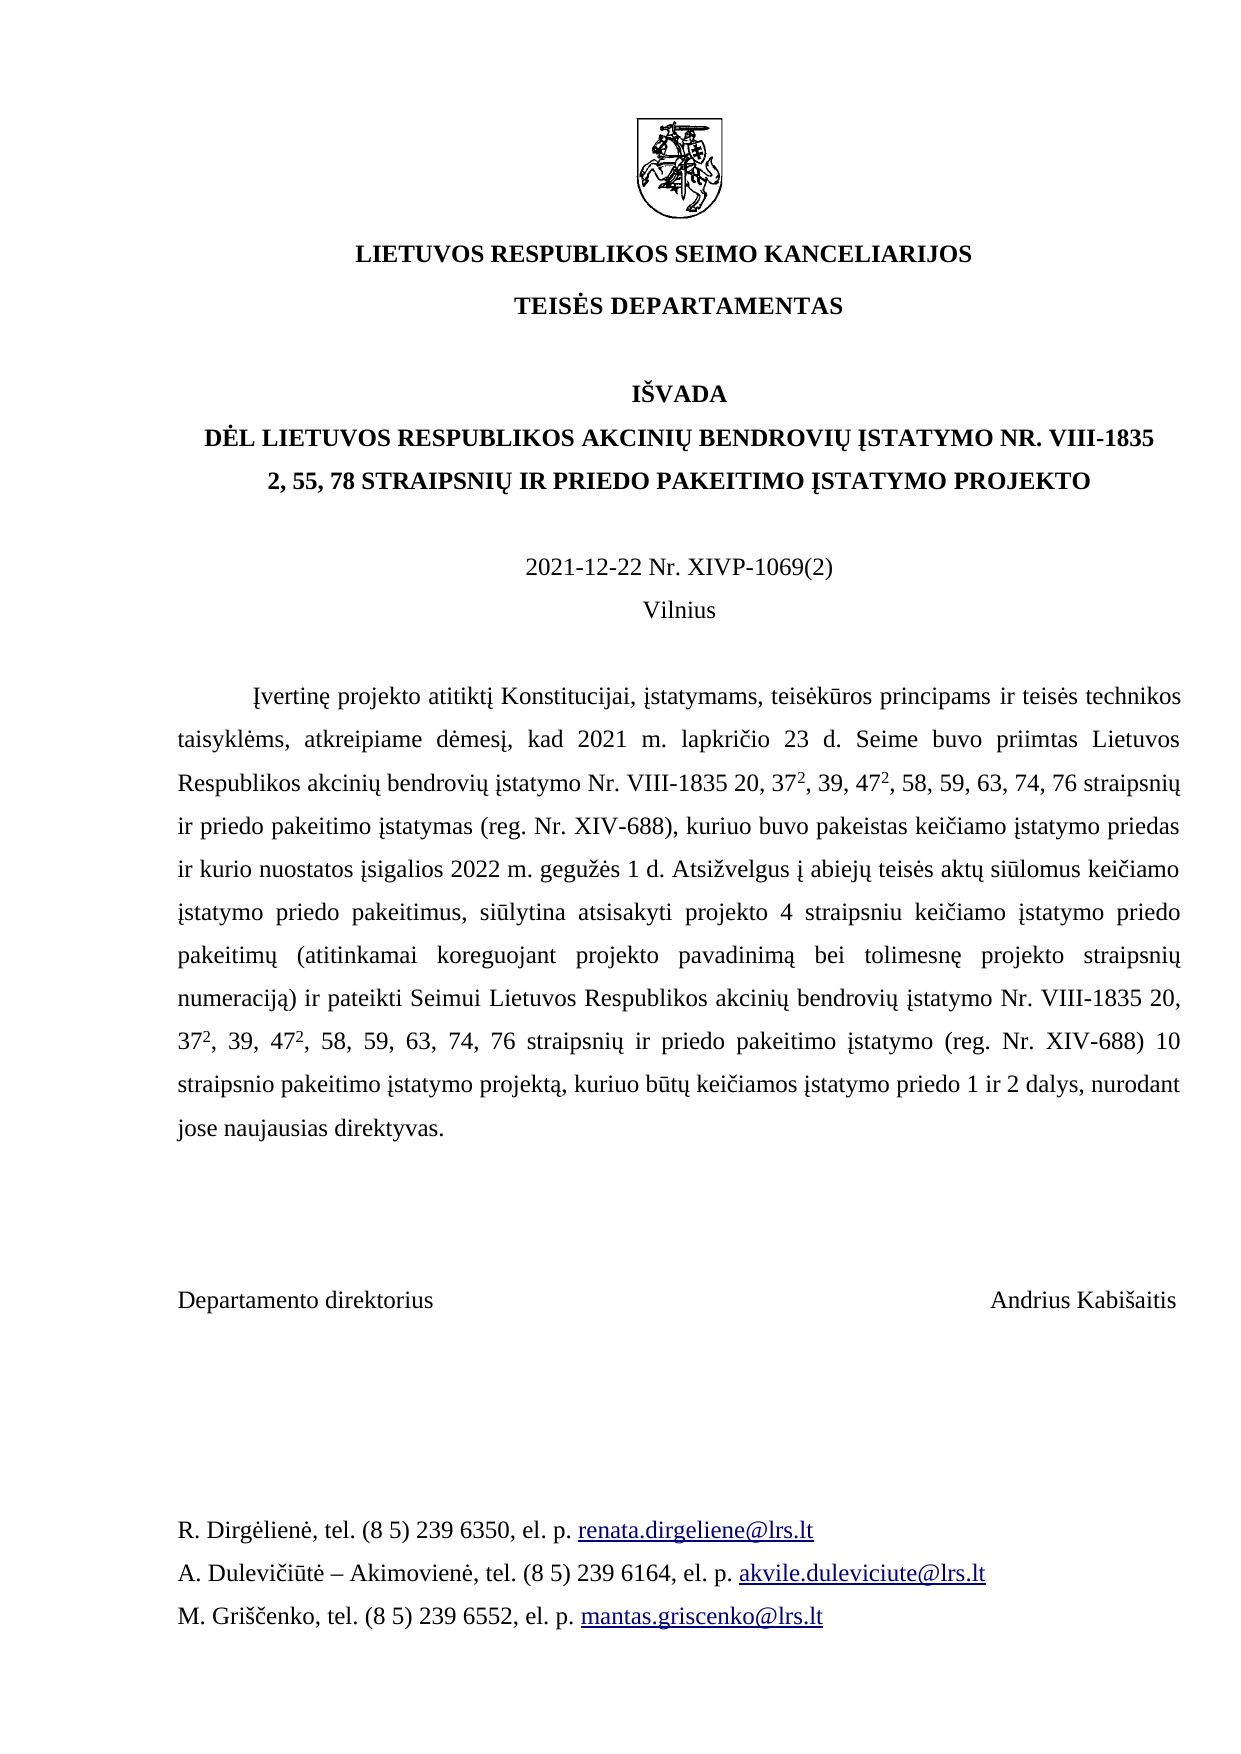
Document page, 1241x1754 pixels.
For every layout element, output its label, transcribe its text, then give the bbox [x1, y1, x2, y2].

text IŠVADA [177, 379, 1181, 408]
text TEISĖS DEPARTAMENTAS [177, 291, 1180, 320]
text Departamento direktorius Andrius Kabišaitis [177, 1285, 1181, 1314]
text DĖL LIETUVOS RESPUBLIKOS AKCINIŲ BENDROVIŲ ĮSTATYMO NR. VIII-1835 [177, 423, 1181, 451]
text 2021-12-22 Nr. XIVP-1069(2) [177, 552, 1181, 581]
text LIETUVOS RESPUBLIKOS SEIMO KANCELIARIJOS [177, 239, 1151, 268]
text M. Griščenko, tel. (8 5) 239 6552, el. p. mantas.griscenko@lrs.lt [177, 1601, 1181, 1630]
text Vilnius [177, 595, 1181, 624]
text R. Dirgėlienė, tel. (8 5) 239 6350, el. p. renata.dirgeliene@lrs.lt [177, 1515, 1181, 1544]
text Įvertinę projekto atitiktį Konstitucijai, įstatymams, teisėkūros principams ir teisės technikos taisyklėms, atkreipiame dėmesį, kad 2021 m. lapkričio 23 d. Seime buvo priimtas Lietuvos Respublikos akcinių bendrovių įstatymo Nr. VIII-1835 20, 372, 39, 472, 58, 59, 63, 74, 76 straipsnių ir priedo pakeitimo įstatymas (reg. Nr. XIV-688), kuriuo buvo pakeistas keičiamo įstatymo priedas ir kurio nuostatos įsigalios 2022 m. gegužės 1 d. Atsižvelgus į abiejų teisės aktų siūlomus keičiamo įstatymo priedo pakeitimus, siūlytina atsisakyti projekto 4 straipsniu keičiamo įstatymo priedo pakeitimų (atitinkamai koreguojant projekto pavadinimą bei tolimesnę projekto straipsnių numeraciją) ir pateikti Seimui Lietuvos Respublikos akcinių bendrovių įstatymo Nr. VIII-1835 20, 372, 39, 472, 58, 59, 63, 74, 76 straipsnių ir priedo pakeitimo įstatymo (reg. Nr. XIV-688) 10 straipsnio pakeitimo įstatymo projektą, kuriuo būtų keičiamos įstatymo priedo 1 ir 2 dalys, nurodant jose naujausias direktyvas. [177, 681, 1181, 1141]
text 2, 55, 78 STRAIPSNIŲ IR PRIEDO PAKEITIMO ĮSTATYMO PROJEKTO [177, 466, 1181, 494]
text A. Dulevičiūtė – Akimovienė, tel. (8 5) 239 6164, el. p. akvile.duleviciute@lrs.lt [177, 1558, 1181, 1587]
